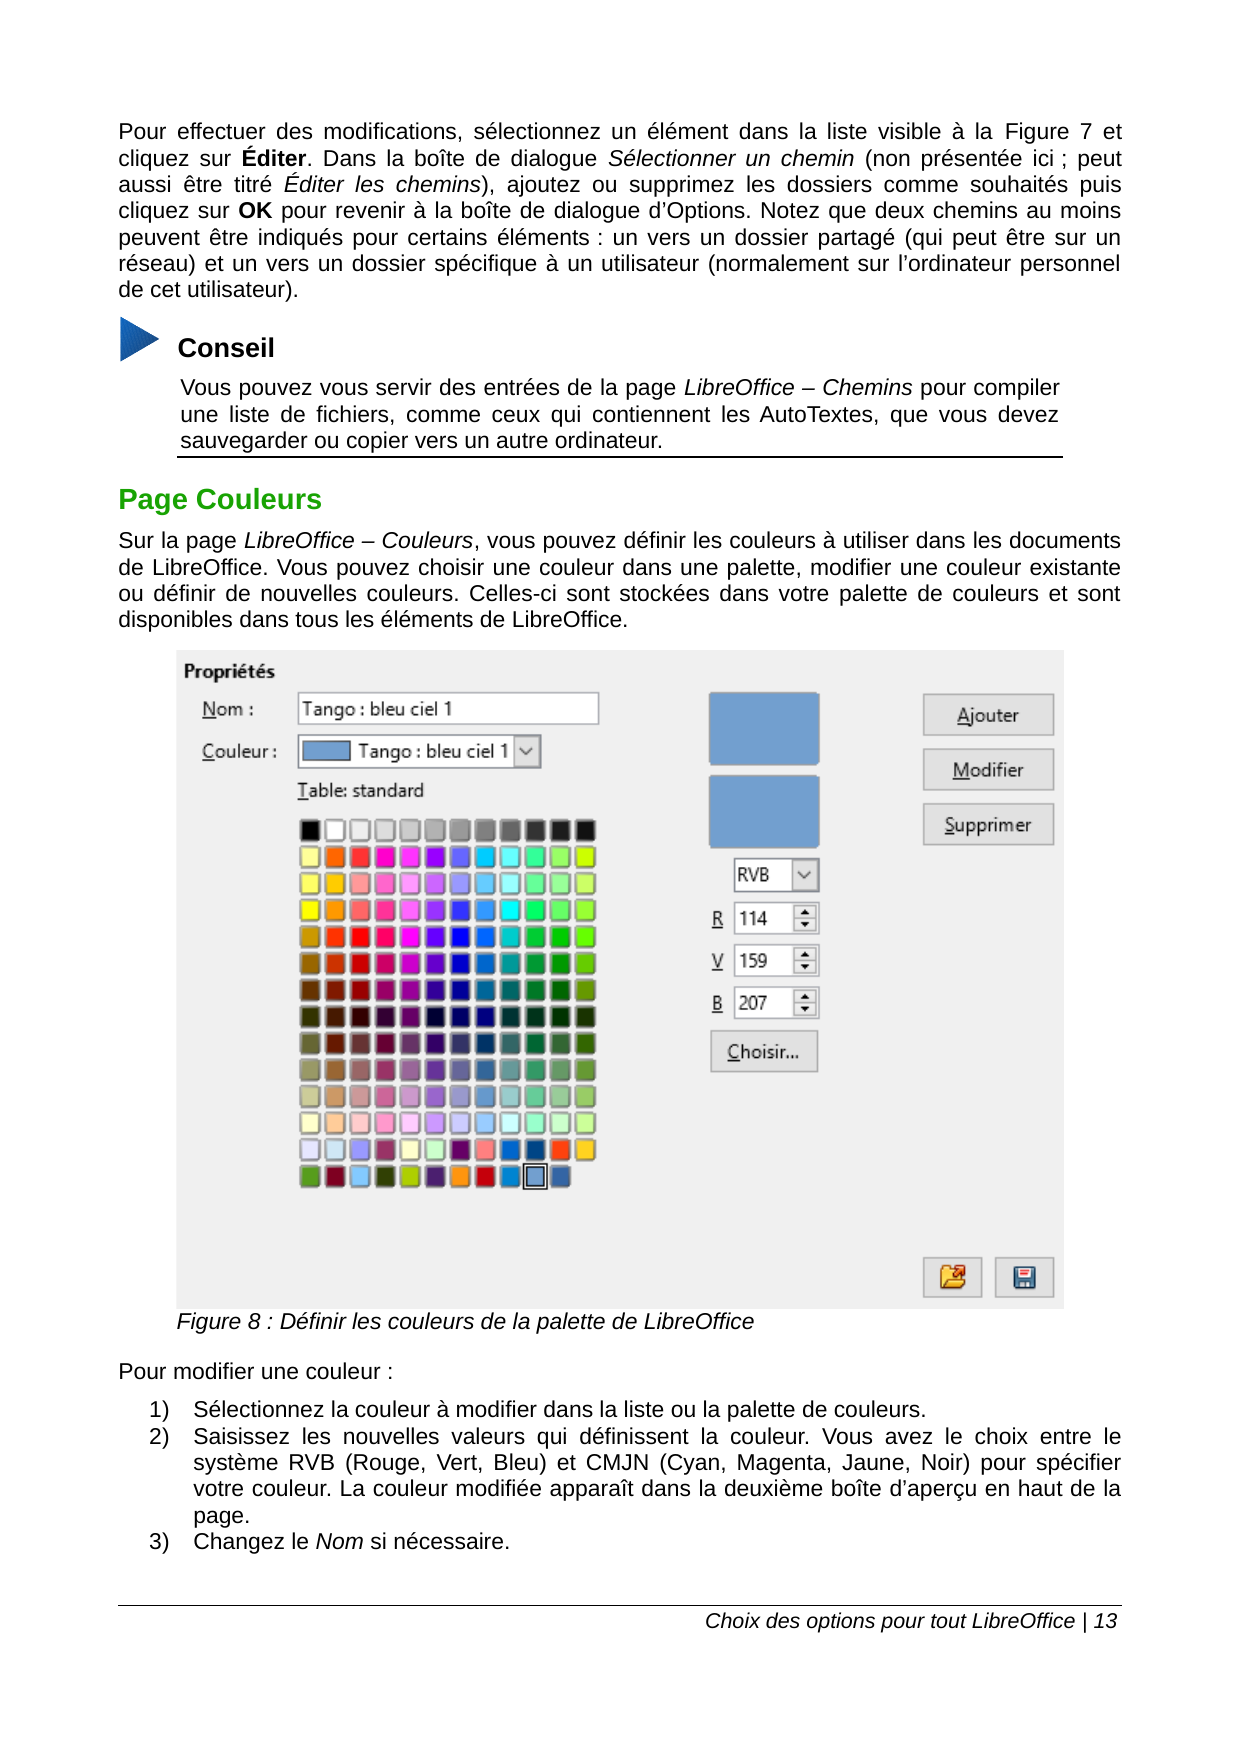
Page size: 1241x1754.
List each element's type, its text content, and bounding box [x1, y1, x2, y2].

subtitle Page Couleurs [118, 482, 1122, 516]
list Changez le Nom si nécessaire. [169, 1528, 1122, 1554]
list Saisissez les nouvelles valeurs qui définissent la couleur. Vous avez le choix entre le système RVB (Rouge, Vert, Bleu) et CMJN (Cyan, Magenta, Jaune, Noir) pour spécifier votre couleur. La couleur modifiée apparaît dans la deuxième boîte d’aperçu en haut de la page. [169, 1423, 1122, 1528]
text Sur la page LibreOffice – Couleurs, vous pouvez définir les couleurs à utiliser dans les documents de LibreOffice. Vous pouvez choisir une couleur dans une palette, modifier une couleur existante ou définir de nouvelles couleurs. Celles-ci sont stockées dans votre palette de couleurs et sont disponibles dans tous les éléments de LibreOffice. [118, 527, 1122, 633]
text Pour modifier une couleur : [118, 1358, 1122, 1384]
text Figure 8 : Définir les couleurs de la palette de LibreOffice [176, 1309, 1064, 1335]
subtitle Conseil [118, 314, 1122, 364]
picture [176, 650, 1064, 1309]
text Vous pouvez vous servir des entrées de la page LibreOffice – Chemins pour compiler une liste de fichiers, comme ceux qui contiennent les AutoTextes, que vous devez sauvegarder ou copier vers un autre ordinateur. [177, 371, 1063, 456]
text Pour effectuer des modifications, sélectionnez un élément dans la liste visible à la Figure 7 et cliquez sur Éditer. Dans la boîte de dialogue Sélectionner un chemin (non présentée ici ; peut aussi être titré Éditer les chemins), ajoutez ou supprimez les dossiers comme souhaités puis cliquez sur OK pour revenir à la boîte de dialogue d’Options. Notez que deux chemins au moins peuvent être indiqués pour certains éléments : un vers un dossier partagé (qui peut être sur un réseau) et un vers un dossier spécifique à un utilisateur (normalement sur l’ordinateur personnel de cet utilisateur). [118, 118, 1122, 303]
list Sélectionnez la couleur à modifier dans la liste ou la palette de couleurs. [169, 1396, 1122, 1423]
